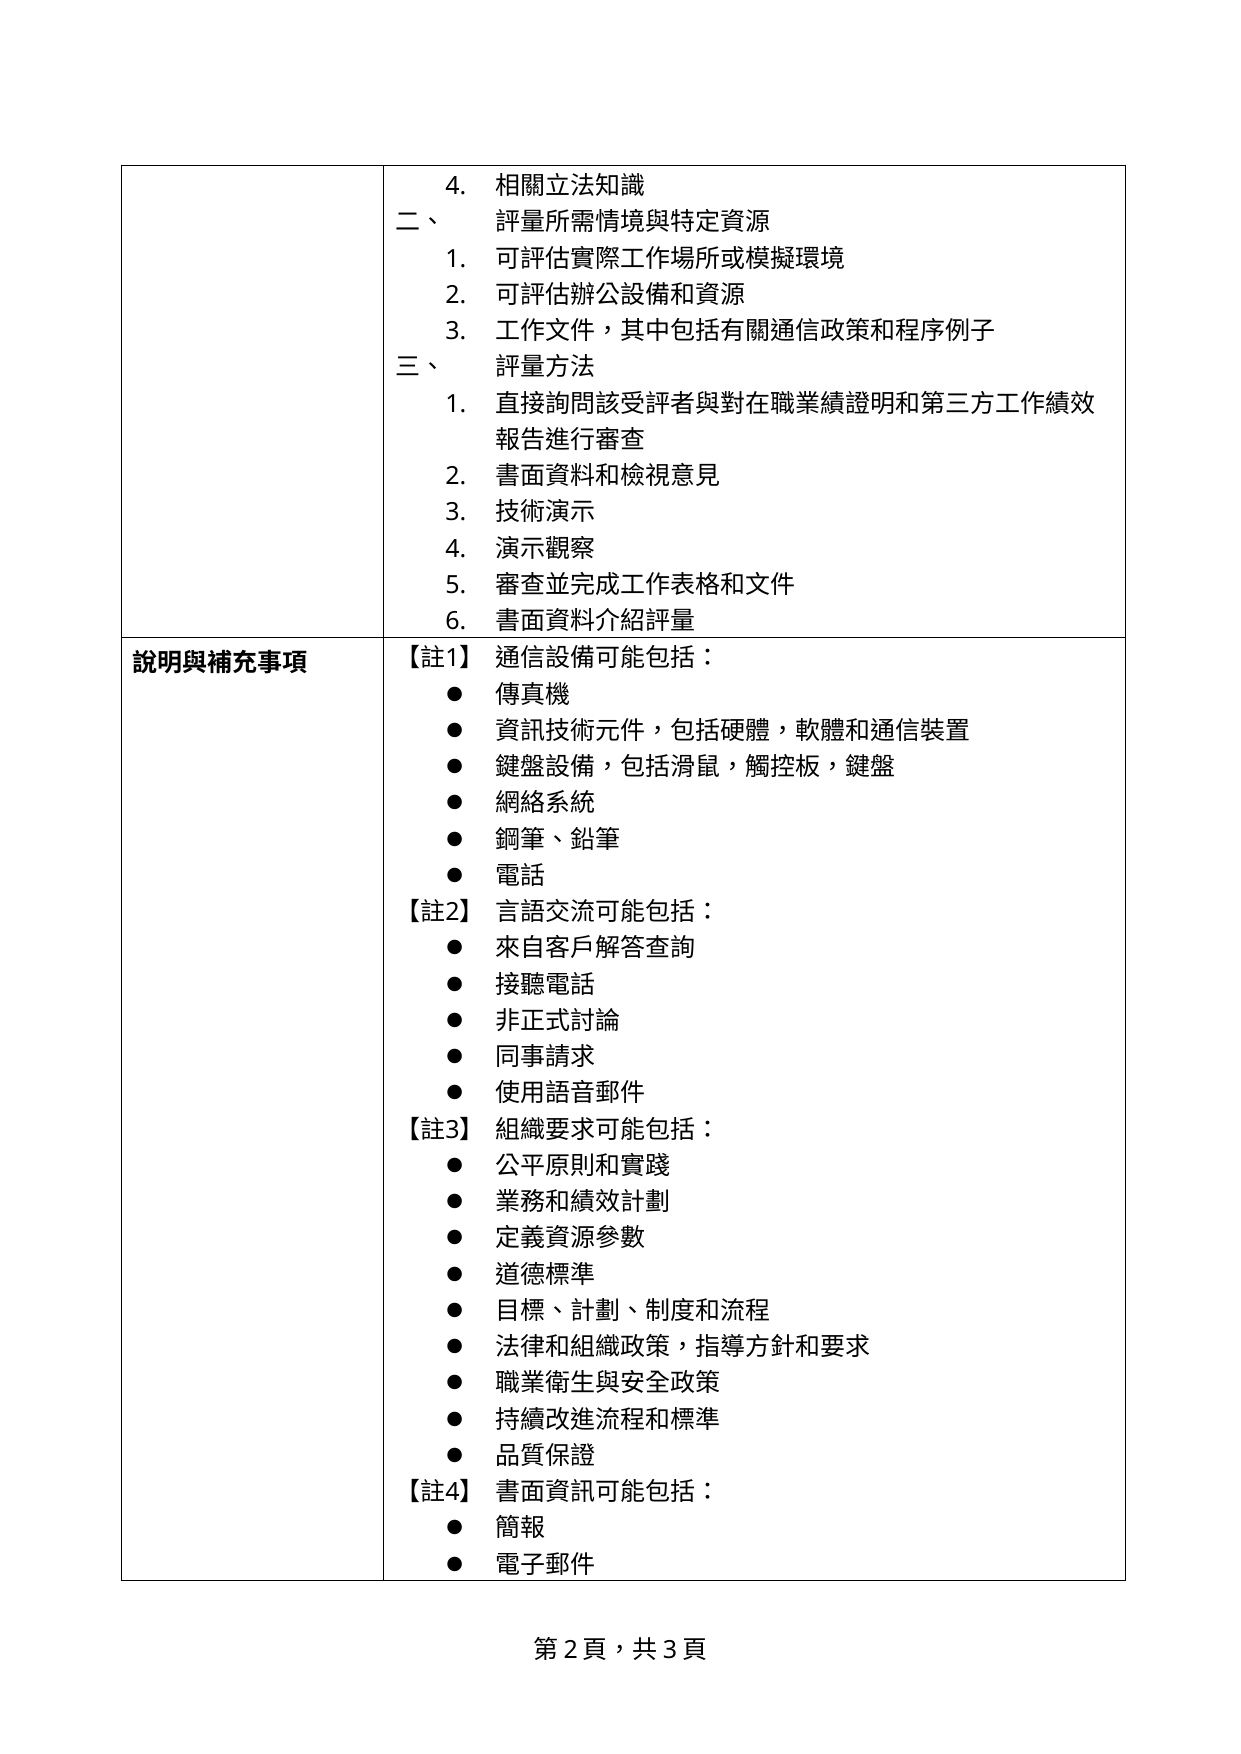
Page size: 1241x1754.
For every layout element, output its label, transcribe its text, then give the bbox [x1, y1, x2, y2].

table_cell 通信設備可能包括： 傳真機 資訊技術元件，包括硬體，軟體和通信裝置 鍵盤設備，包括滑鼠，觸控板，鍵盤 網絡系統 鋼筆、鉛筆 電話 言語交流可能包括： 來自客戶解答查詢 接聽電話 非正式討論 同事請求 使用語音郵件 組織要求可能包括： 公平原則和實踐 業務和績效計劃 定義資源參數 道德標準 目標、計劃、制度和流程 法律和組織政策，指導方針和要求 職業衛生與安全政策 持續改進流程和標準 品質保證 書面資訊可能包括： 簡報 電子郵件 傳真 普通信件 手稿和印刷材料 內部備忘錄 電話留言 電話留言： 電子郵件 備忘錄 訊息 形式表 標準/格式信函 標準可能包括： 國際標準 立法 組織政策和程序 指定工作標準 工作群組標準規範 [384, 638, 1125, 1580]
table_cell 說明與補充事項 [122, 638, 383, 1580]
table_cell 評量之關鍵面向/能力證明之證據 使用適當溝通方法 清晰、簡潔、正確書面溝通 對資訊請求迅速作出回應 相關立法知識 評量所需情境與特定資源 可評估實際工作場所或模擬環境 可評估辦公設備和資源 工作文件，其中包括有關通信政策和程序例子 評量方法 直接詢問該受評者與對在職業績證明和第三方工作績效報告進行審查 書面資料和檢視意見 技術演示 演示觀察 審查並完成工作表格和文件 書面資料介紹評量 [384, 166, 1125, 637]
table_cell [122, 166, 383, 637]
